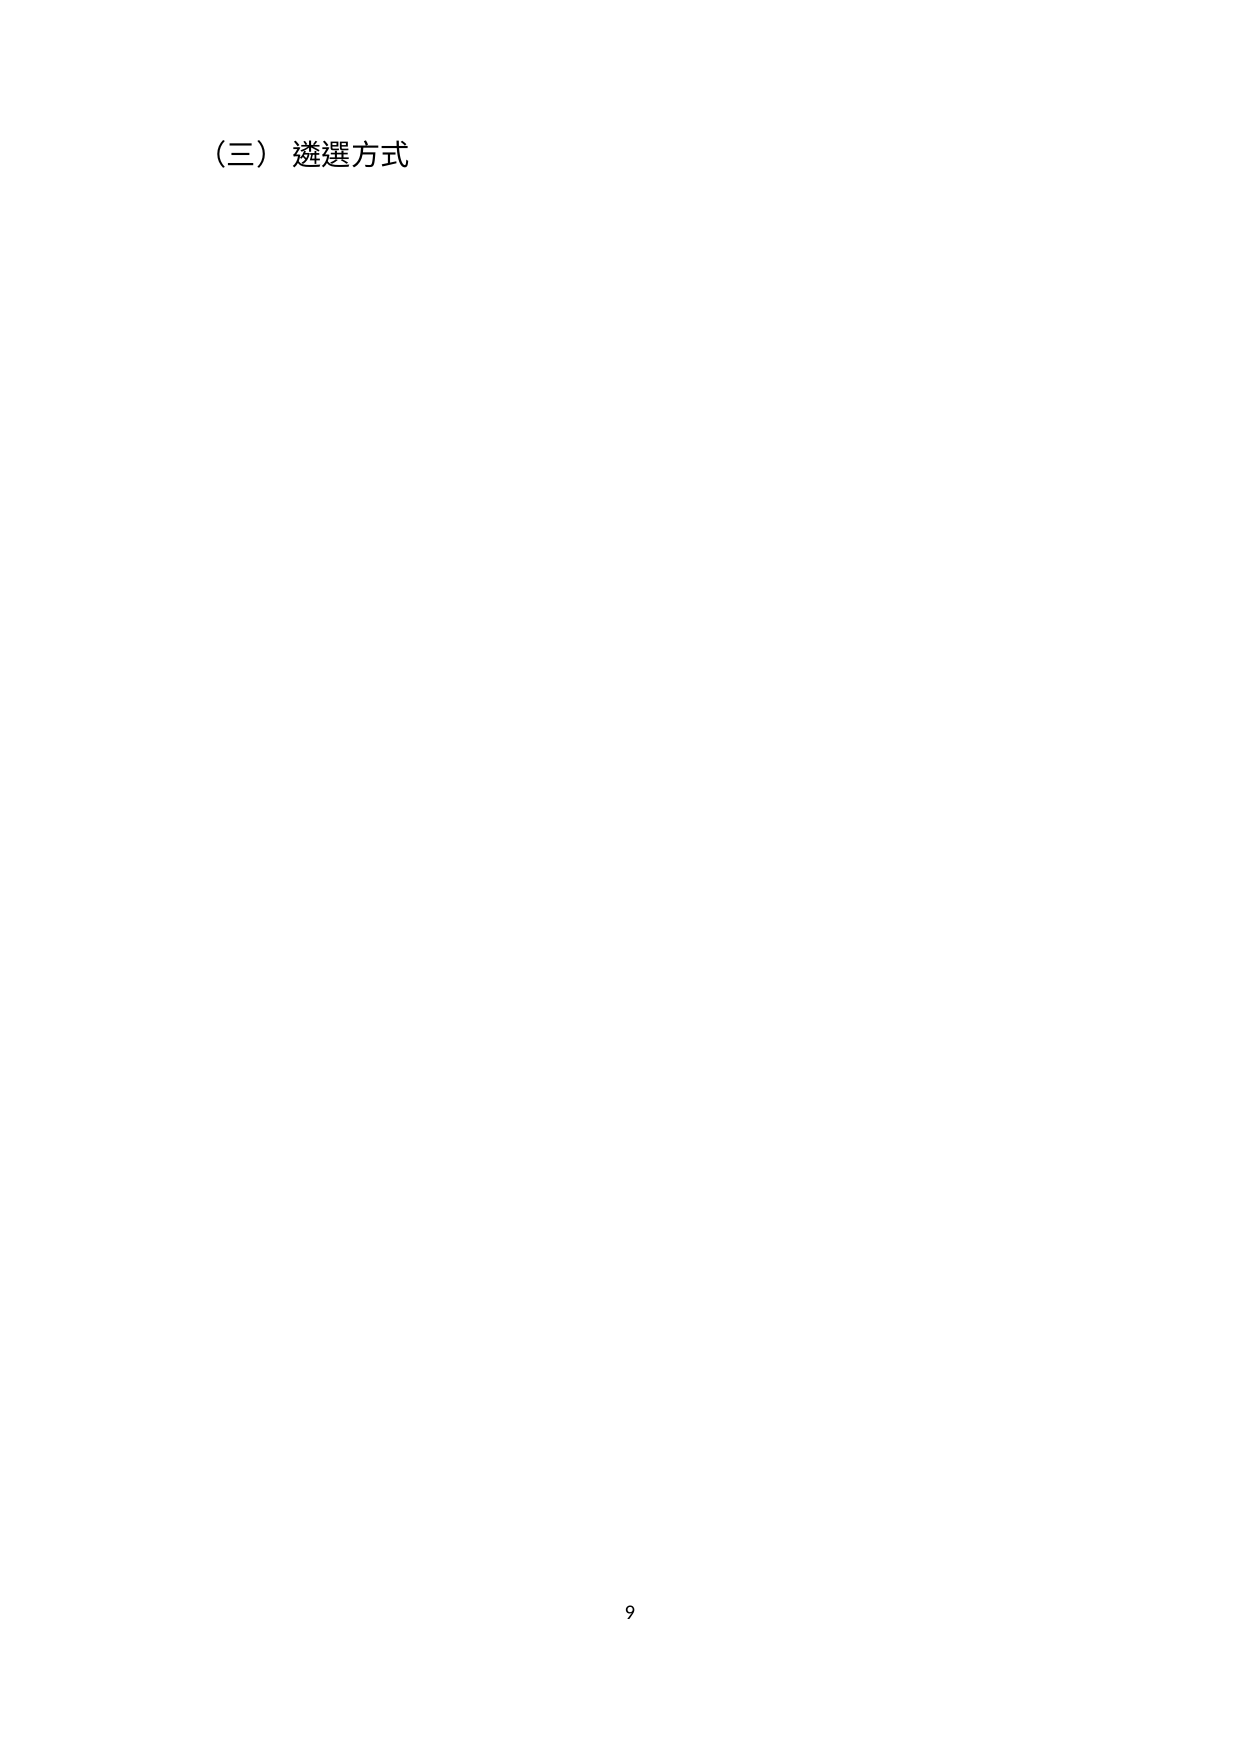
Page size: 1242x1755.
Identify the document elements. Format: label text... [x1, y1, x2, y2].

text （三） 遴選方式 [197, 123, 1144, 173]
